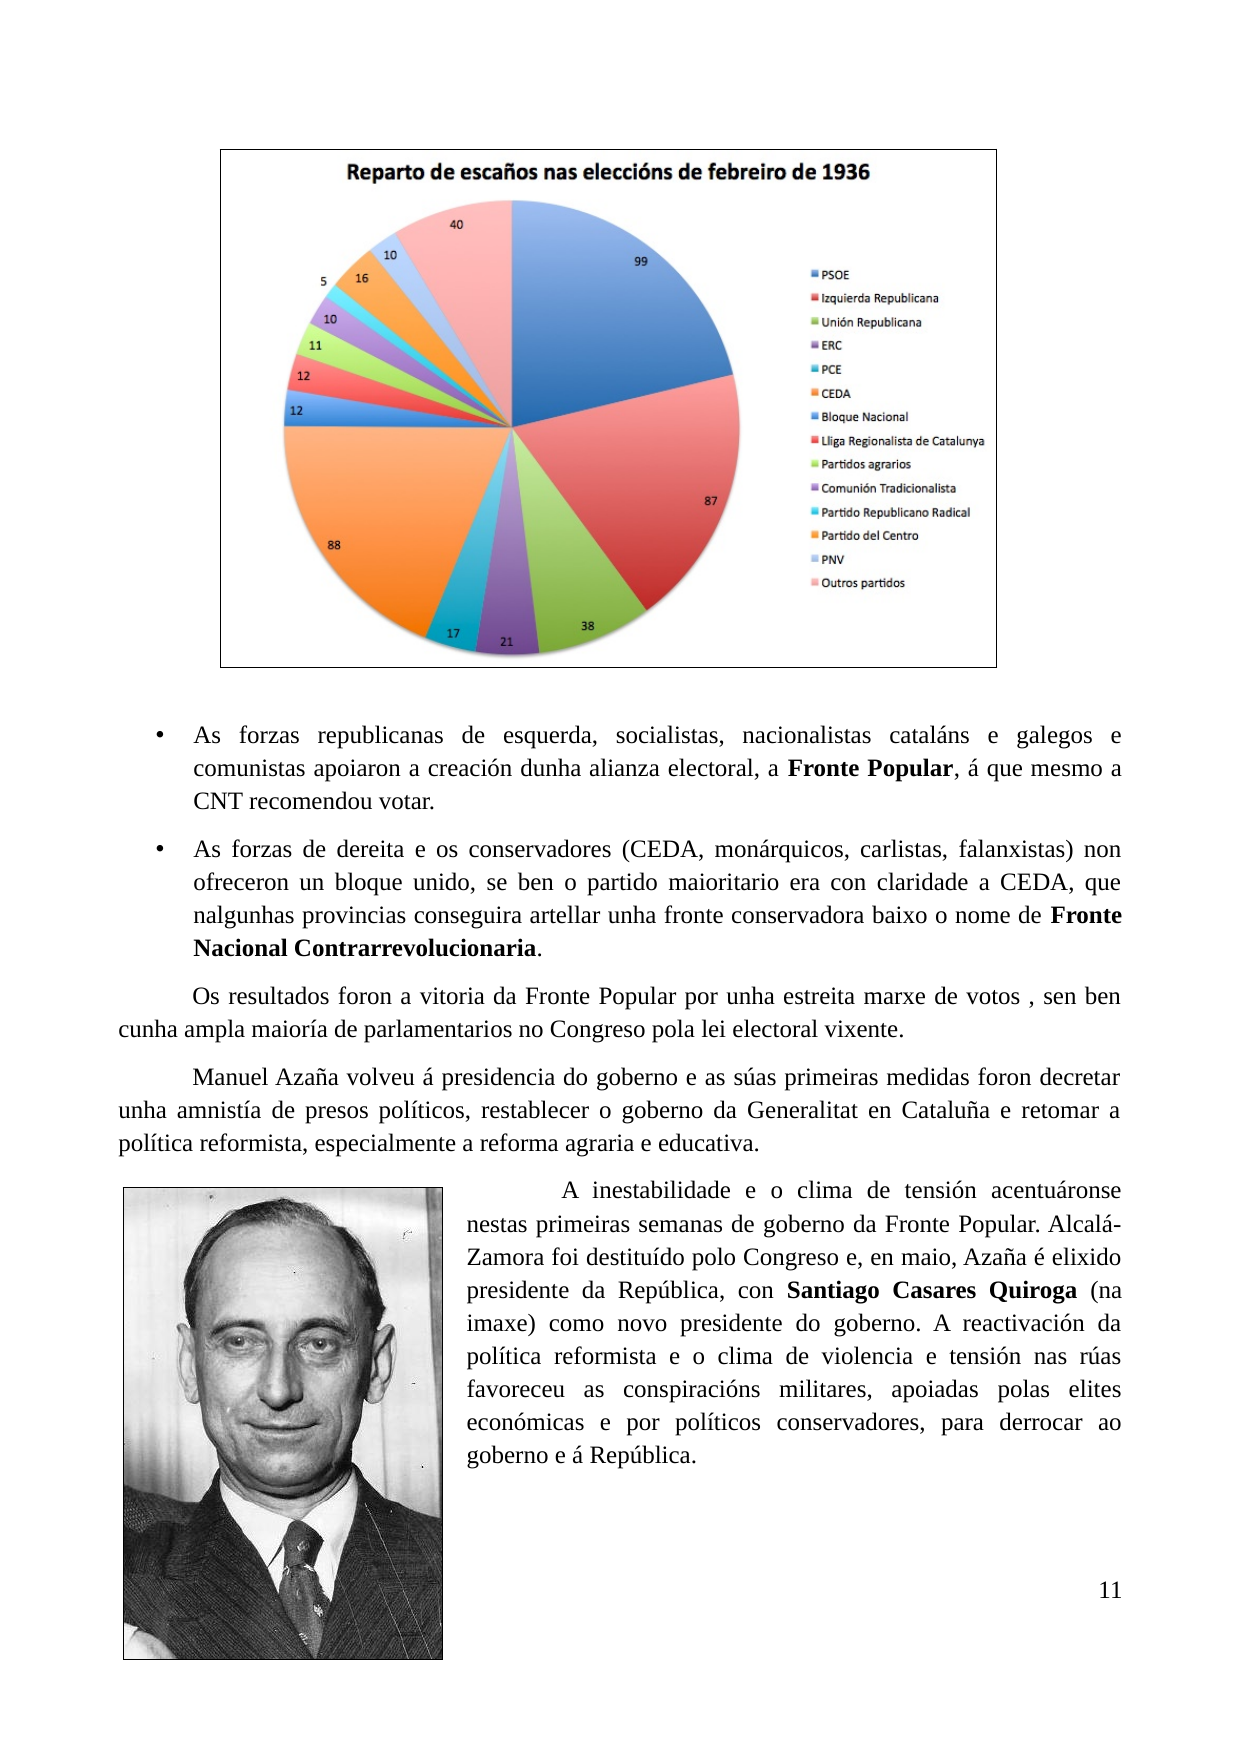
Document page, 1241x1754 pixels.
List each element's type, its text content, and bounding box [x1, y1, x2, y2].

text Os resultados foron a vitoria da Fronte Popular por unha estreita marxe de votos , sen ben cunha ampla maioría de parlamentarios no Congreso pola lei electoral vixente. [118, 981, 1122, 1043]
list As forzas de dereita e os conservadores (CEDA, monárquicos, carlistas, falanxistas) non ofreceron un bloque unido, se ben o partido maioritario era con claridade a CEDA, que nalgunhas provincias conseguira artellar unha fronte conservadora baixo o nome de Fronte Nacional Contrarrevolucionaria. [156, 834, 1122, 962]
list As forzas republicanas de esquerda, socialistas, nacionalistas cataláns e galegos e comunistas apoiaron a creación dunha alianza electoral, a Fronte Popular, á que mesmo a CNT recomendou votar. [156, 720, 1122, 815]
text Manuel Azaña volveu á presidencia do goberno e as súas primeiras medidas foron decretar unha amnistía de presos políticos, restablecer o goberno da Generalitat en Cataluña e retomar a política reformista, especialmente a reforma agraria e educativa. [118, 1062, 1122, 1157]
text A inestabilidade e o clima de tensión acentuáronse nestas primeiras semanas de goberno da Fronte Popular. Alcalá-Zamora foi destituído polo Congreso e, en maio, Azaña é elixido presidente da República, con Santiago Casares Quiroga (na imaxe) como novo presidente do goberno. A reactivación da política reformista e o clima de violencia e tensión nas rúas favoreceu as conspiracións militares, apoiadas polas elites económicas e por políticos conservadores, para derrocar ao goberno e á República. [118, 1176, 1122, 1468]
picture [221, 150, 996, 667]
picture [124, 1188, 442, 1659]
